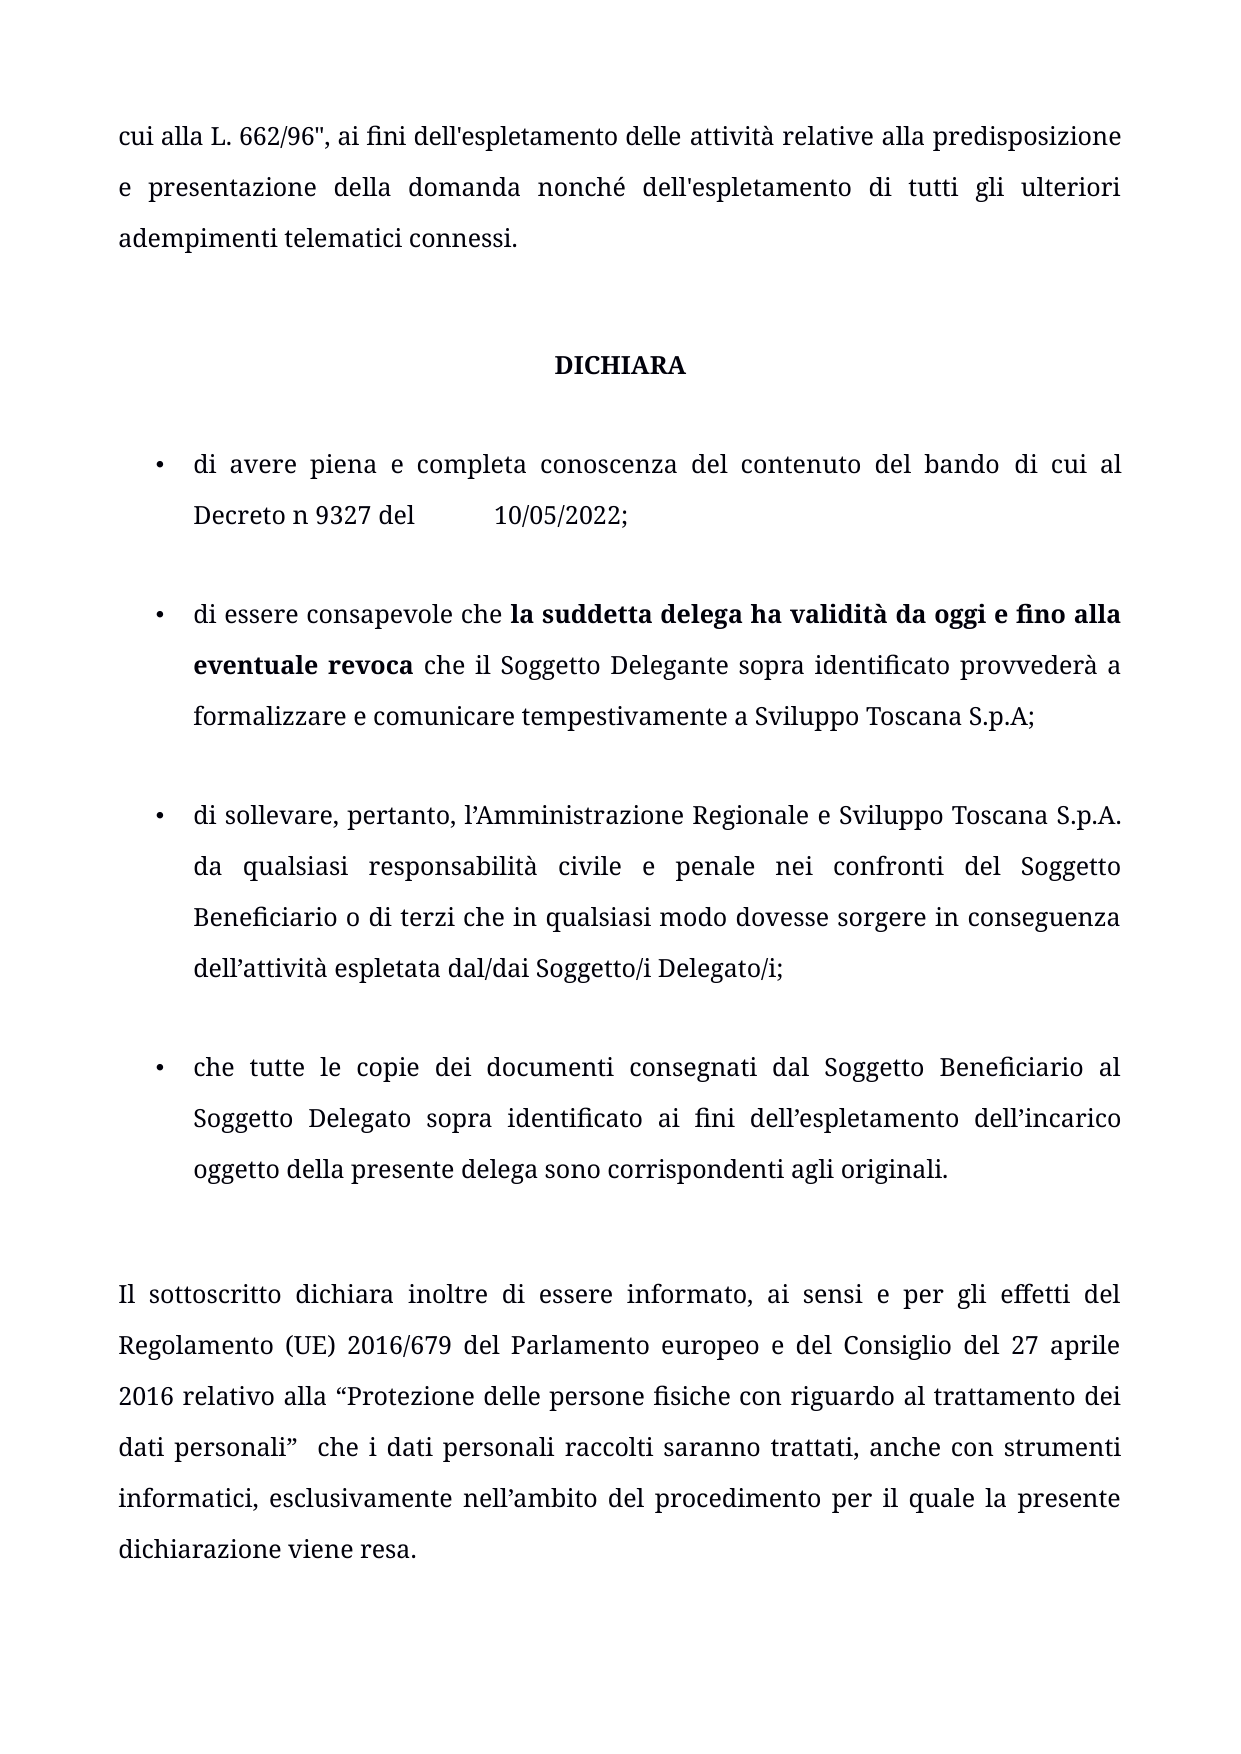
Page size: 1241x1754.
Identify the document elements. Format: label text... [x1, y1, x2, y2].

text Il sottoscritto dichiara inoltre di essere informato, ai sensi e per gli effetti del Regolamento (UE) 2016/679 del Parlamento europeo e del Consiglio del 27 aprile 2016 relativo alla “Protezione delle persone fisiche con riguardo al trattamento dei dati personali” che i dati personali raccolti saranno trattati, anche con strumenti informatici, esclusivamente nell’ambito del procedimento per il quale la presente dichiarazione viene resa. [118, 1277, 1122, 1566]
text DICHIARA [118, 348, 1122, 382]
list di sollevare, pertanto, l’Amministrazione Regionale e Sviluppo Toscana S.p.A. da qualsiasi responsabilità civile e penale nei confronti del Soggetto Beneficiario o di terzi che in qualsiasi modo dovesse sorgere in conseguenza dell’attività espletata dal/dai Soggetto/i Delegato/i; [156, 798, 1122, 985]
list che tutte le copie dei documenti consegnati dal Soggetto Beneficiario al Soggetto Delegato sopra identificato ai fini dell’espletamento dell’incarico oggetto della presente delega sono corrispondenti agli originali. [156, 1050, 1122, 1186]
list di essere consapevole che la suddetta delega ha validità da oggi e fino alla eventuale revoca che il Soggetto Delegante sopra identificato provvederà a formalizzare e comunicare tempestivamente a Sviluppo Toscana S.p.A; [156, 597, 1122, 733]
text cui alla L. 662/96", ai fini dell'espletamento delle attività relative alla predisposizione e presentazione della domanda nonché dell'espletamento di tutti gli ulteriori adempimenti telematici connessi. [118, 118, 1122, 254]
list di avere piena e completa conoscenza del contenuto del bando di cui al Decreto n 9327 del 10/05/2022; [156, 447, 1122, 532]
